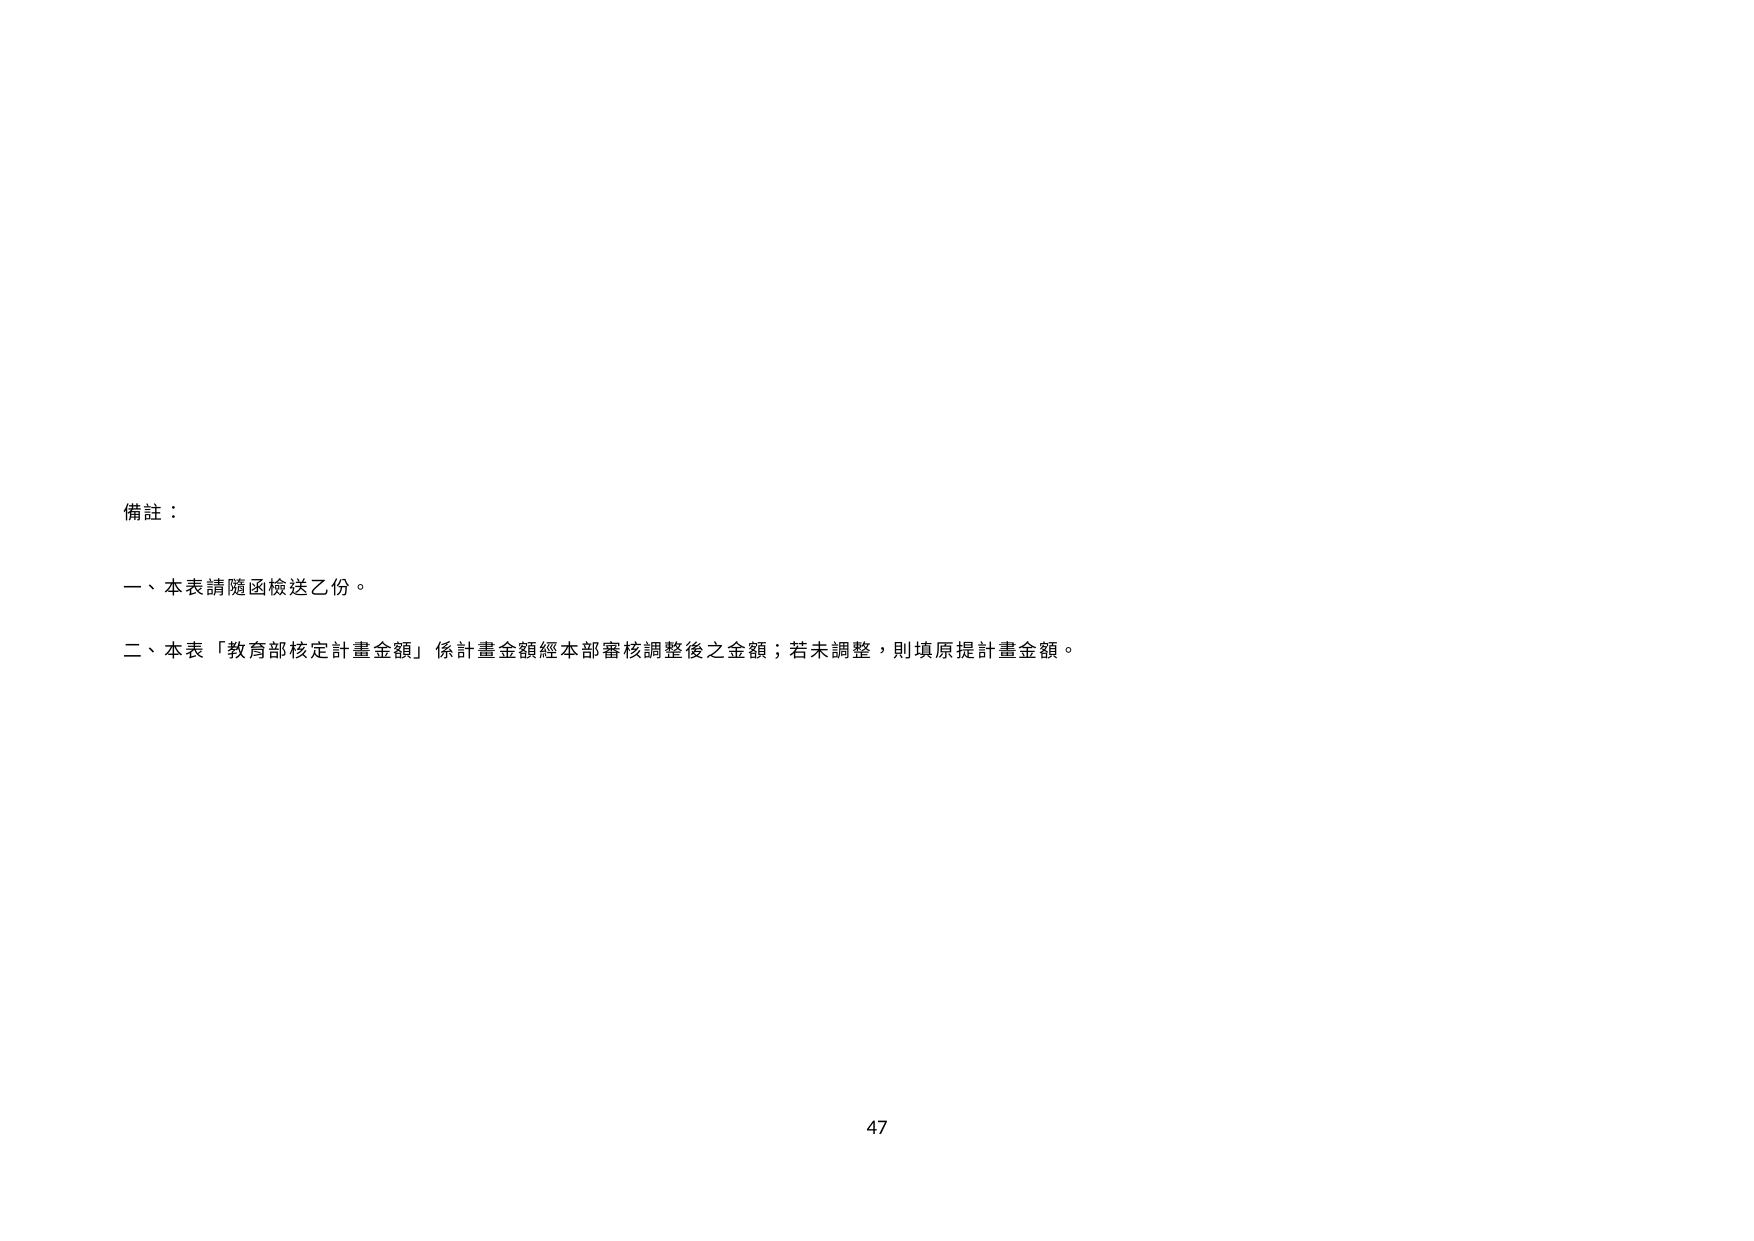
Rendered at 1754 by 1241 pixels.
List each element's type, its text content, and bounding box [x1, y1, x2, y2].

text 二、本表「教育部核定計畫金額」係計畫金額經本部審核調整後之金額；若未調整，則填原提計畫金額。 [122, 607, 1632, 670]
text 備註： [122, 470, 1632, 532]
text 一、本表請隨函檢送乙份。 [122, 545, 1632, 607]
